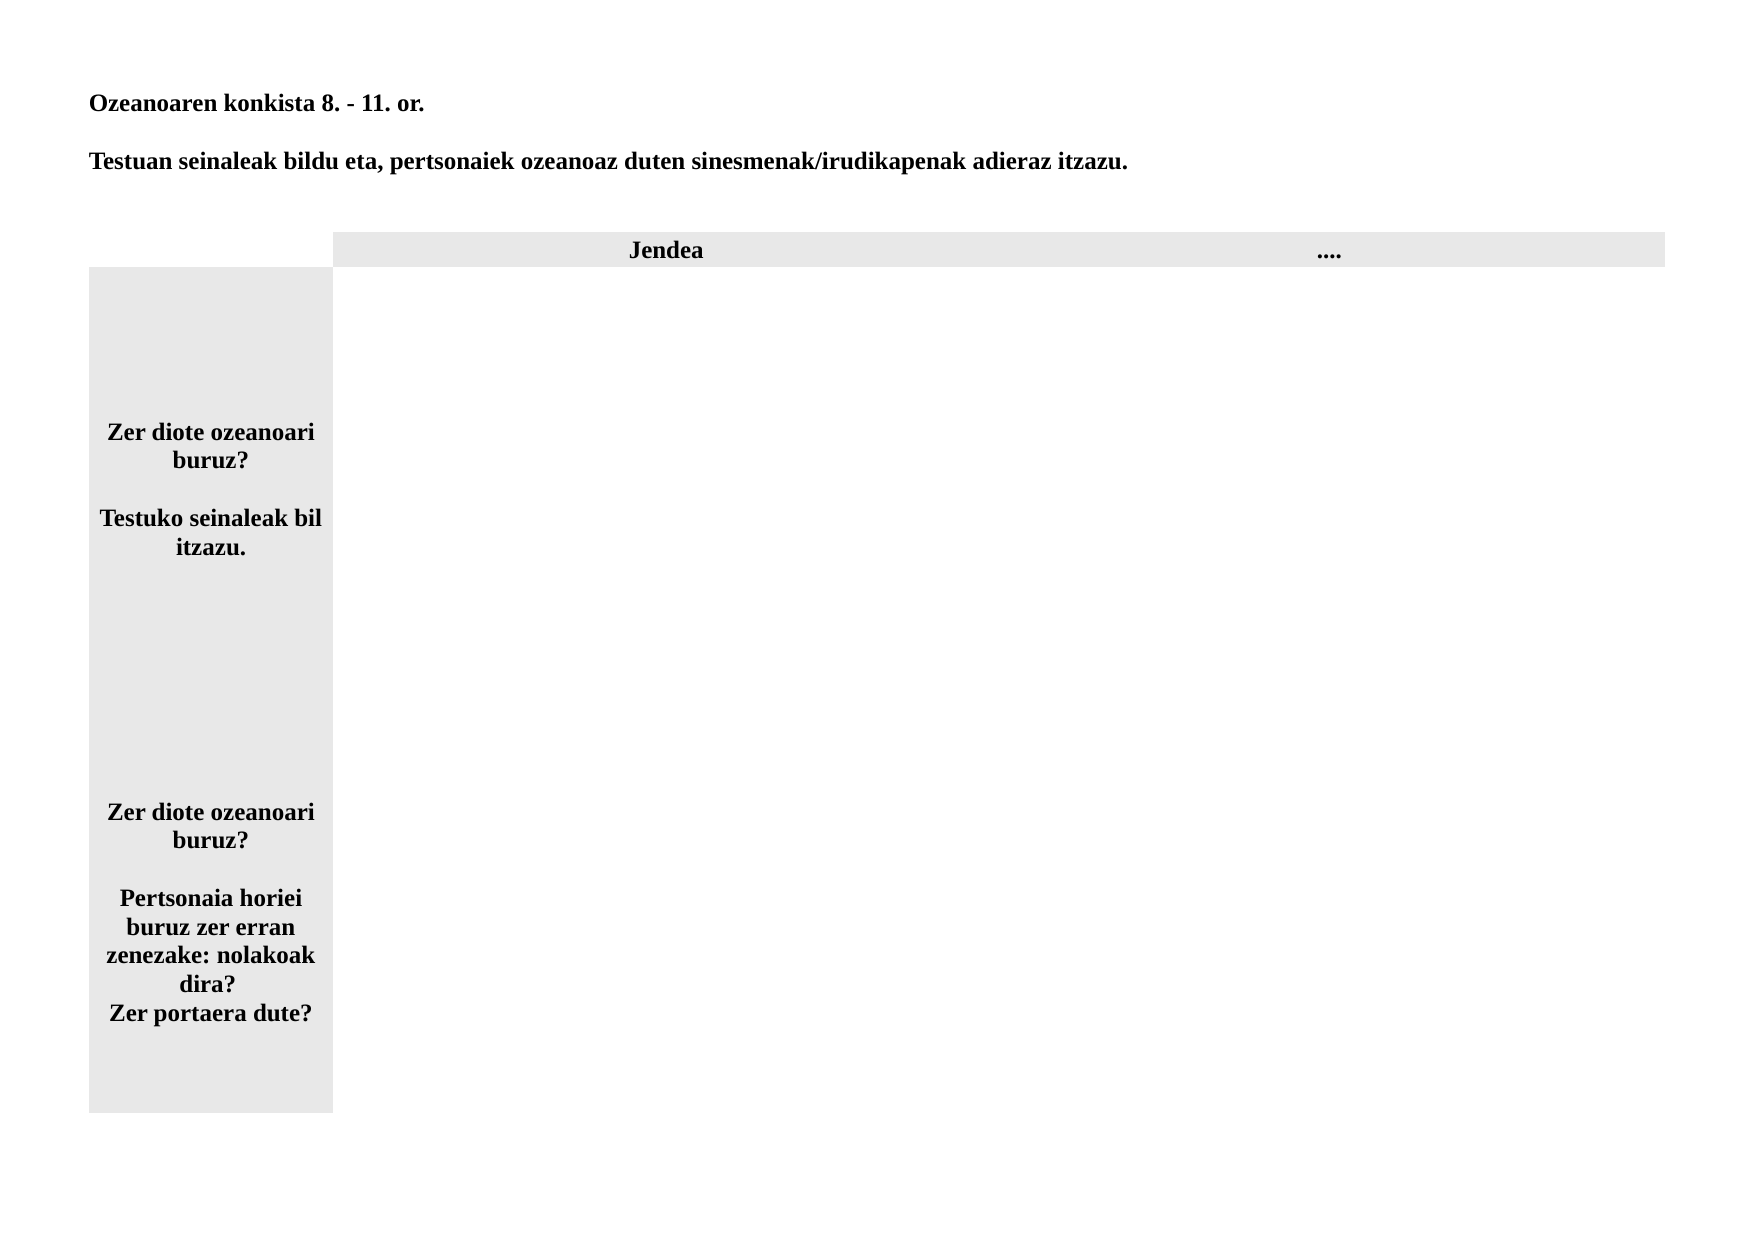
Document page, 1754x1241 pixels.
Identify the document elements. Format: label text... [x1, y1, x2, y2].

table_header .... [999, 232, 1665, 267]
table_cell [999, 710, 1665, 1113]
table_cell [333, 267, 999, 710]
table_header Jendea [333, 232, 999, 267]
text Testuan seinaleak bildu eta, pertsonaiek ozeanoaz duten sinesmenak/irudikapenak adieraz itzazu. [88, 146, 1665, 175]
table_cell [999, 267, 1665, 710]
table_cell Zer diote ozeanoari buruz? Testuko seinaleak bil itzazu. [89, 267, 333, 710]
table_cell [333, 710, 999, 1113]
table_cell Zer diote ozeanoari buruz? Pertsonaia horiei buruz zer erran zenezake: nolakoak dira? Zer portaera dute? [89, 710, 333, 1113]
text Ozeanoaren konkista 8. - 11. or. [88, 88, 1665, 117]
table_header [89, 233, 333, 267]
